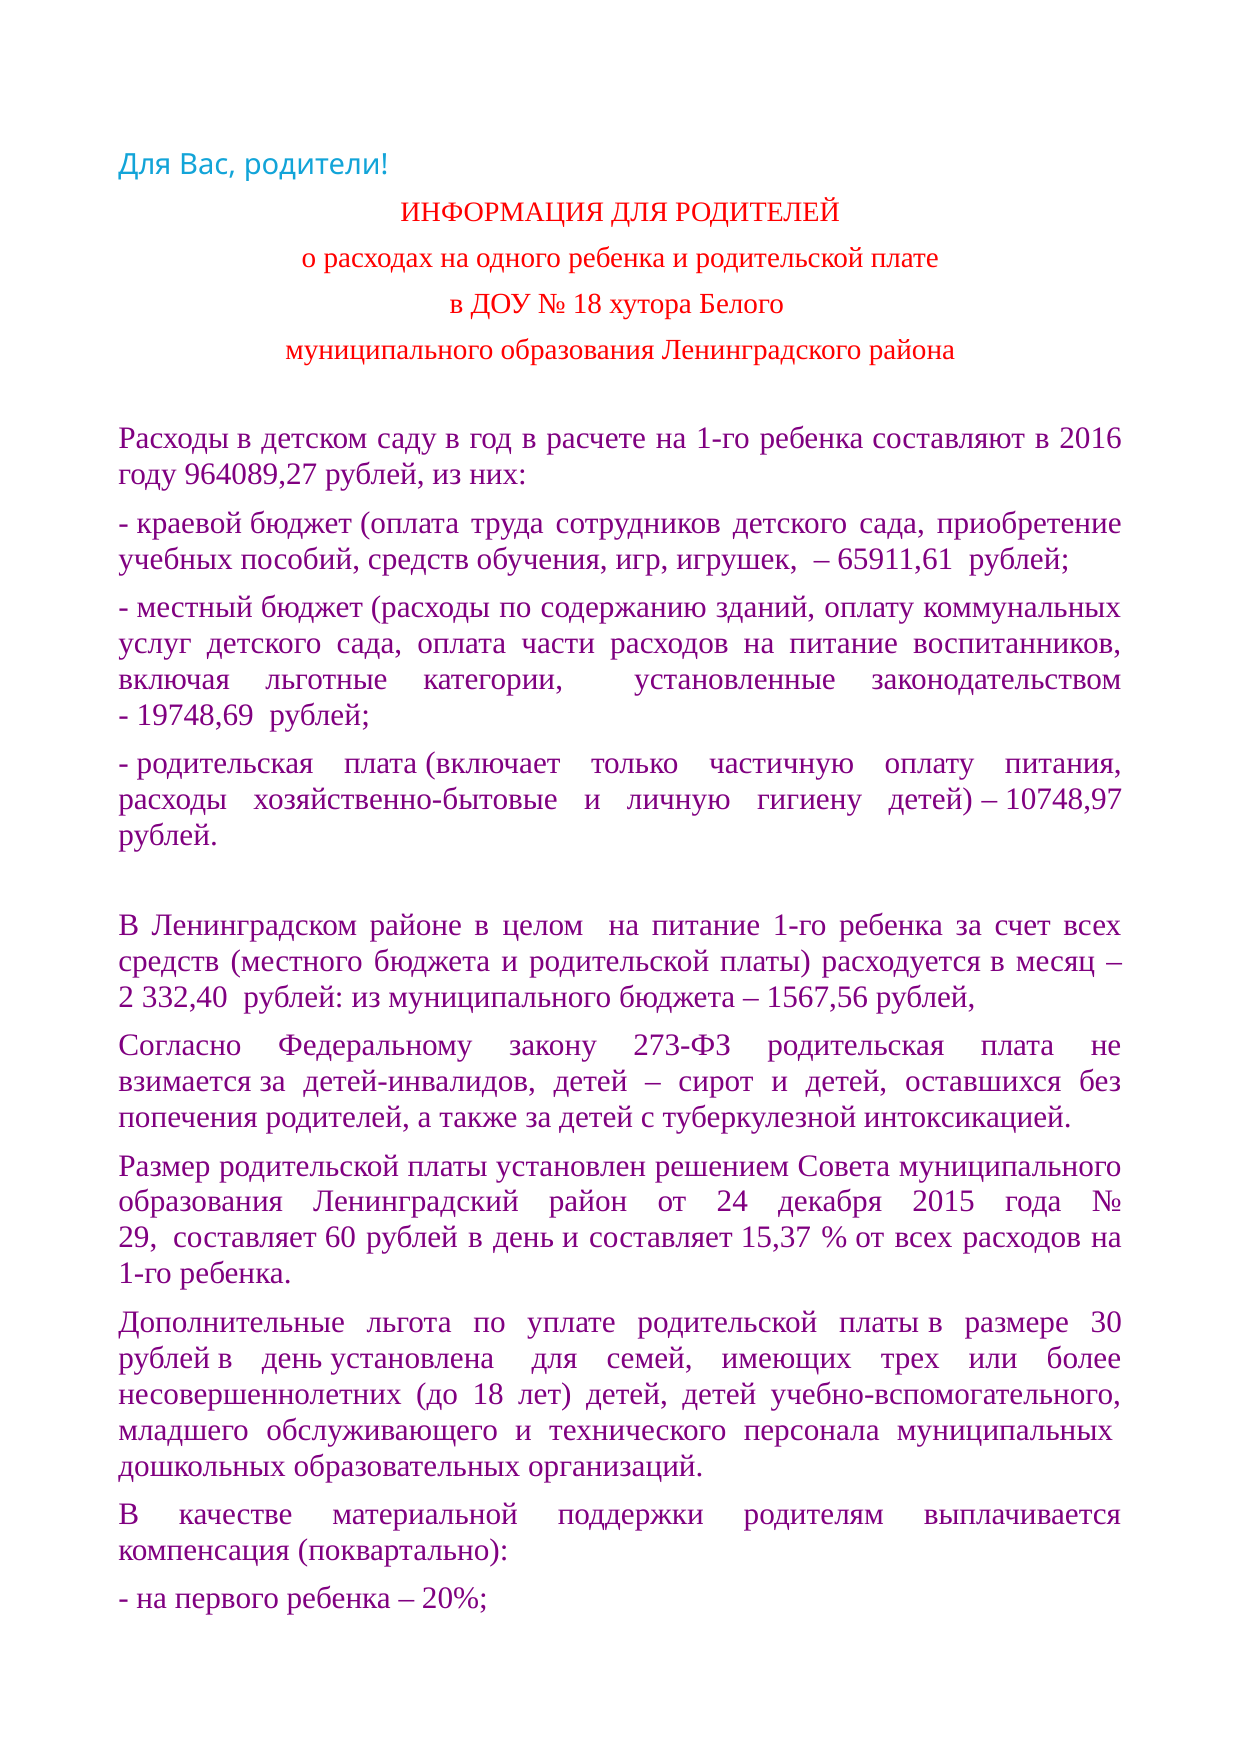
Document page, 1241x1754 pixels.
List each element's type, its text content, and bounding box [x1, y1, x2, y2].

text ИНФОРМАЦИЯ ДЛЯ РОДИТЕЛЕЙ [118, 195, 1122, 228]
text В качестве материальной поддержки родителям выплачивается компенсация (поквартально): [118, 1495, 1122, 1567]
text - на первого ребенка – 20%; [118, 1579, 1122, 1616]
text Размер родительской платы установлен решением Совета муниципального образования Ленинградский район от 24 декабря 2015 года № 29, составляет 60 рублей в день и составляет 15,37 % от всех расходов на 1-го ребенка. [118, 1147, 1122, 1291]
text - родительская плата (включает только частичную оплату питания, расходы хозяйственно-бытовые и личную гигиену детей) – 10748,97 рублей. [118, 744, 1122, 852]
text Дополнительные льгота по уплате родительской платы в размере 30 рублей в день установлена для семей, имеющих трех или более несовершеннолетних (до 18 лет) детей, детей учебно-вспомогательного, младшего обслуживающего и технического персонала муниципальных дошкольных образовательных организаций. [118, 1303, 1122, 1483]
text - местный бюджет (расходы по содержанию зданий, оплату коммунальных услуг детского сада, оплата части расходов на питание воспитанников, включая льготные категории, установленные законодательством - 19748,69 рублей; [118, 588, 1122, 732]
text В Ленинградском районе в целом на питание 1-го ребенка за счет всех средств (местного бюджета и родительской платы) расходуется в месяц – 2 332,40 рублей: из муниципального бюджета – 1567,56 рублей, [118, 906, 1122, 1014]
text муниципального образования Ленинградского района [118, 332, 1122, 366]
text Согласно Федеральному закону 273-ФЗ родительская плата не взимается за детей-инвалидов, детей – сирот и детей, оставшихся без попечения родителей, а также за детей с туберкулезной интоксикацией. [118, 1026, 1122, 1134]
text - краевой бюджет (оплата труда сотрудников детского сада, приобретение учебных пособий, средств обучения, игр, игрушек, – 65911,61 рублей; [118, 504, 1122, 576]
text в ДОУ № 18 хутора Белого [118, 286, 1122, 320]
subtitle Для Вас, родители! [118, 143, 1122, 183]
text о расходах на одного ребенка и родительской плате [118, 240, 1122, 274]
text Расходы в детском саду в год в расчете на 1-го ребенка составляют в 2016 году 964089,27 рублей, из них: [118, 419, 1122, 491]
